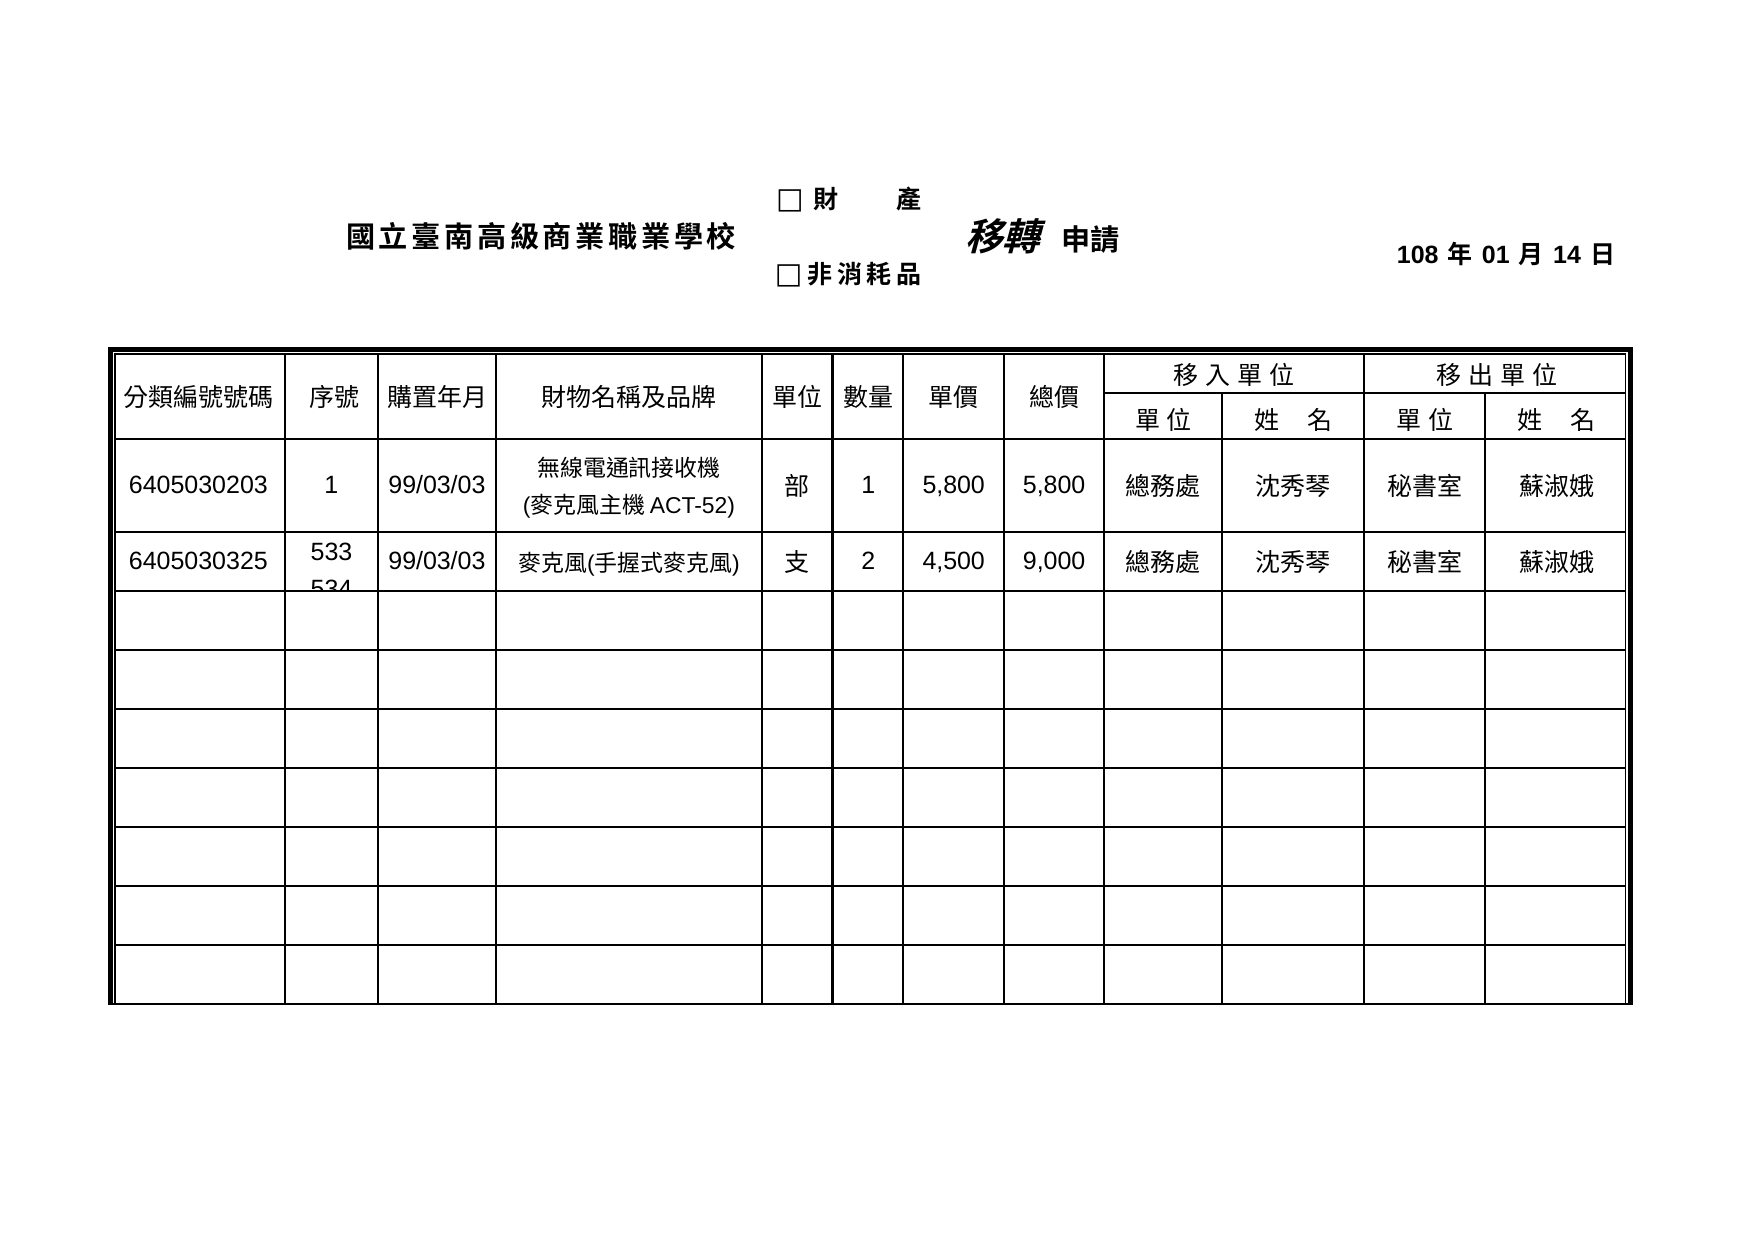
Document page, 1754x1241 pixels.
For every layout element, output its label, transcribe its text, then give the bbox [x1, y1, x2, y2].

table_cell 5,800 [904, 440, 1003, 531]
table_cell 6405030203 [116, 440, 284, 531]
table_cell [1105, 710, 1221, 767]
table_cell [497, 592, 761, 649]
table_cell [1223, 887, 1363, 944]
table_cell [497, 710, 761, 767]
table_cell [904, 710, 1003, 767]
table_cell [904, 828, 1003, 885]
table_cell [1105, 769, 1221, 826]
table_cell [1486, 651, 1625, 708]
table_cell [834, 651, 902, 708]
table_cell [1105, 651, 1221, 708]
table_cell 姓 名 [1486, 394, 1625, 437]
table_cell [834, 769, 902, 826]
table_cell 沈秀琴 [1223, 533, 1363, 589]
table_cell [116, 769, 284, 826]
table_cell [1223, 592, 1363, 649]
table_cell [1005, 592, 1103, 649]
table_cell [1105, 592, 1221, 649]
table_cell 支 [763, 533, 831, 589]
table_cell [1365, 946, 1484, 1003]
table_header 序號 [286, 355, 377, 437]
table_cell [763, 946, 831, 1003]
table_cell 108年01月14日 [1356, 234, 1618, 309]
table_header □財 產 [774, 159, 924, 234]
table_header 移 入 單 位 [1105, 355, 1363, 392]
table_cell [1005, 887, 1103, 944]
table_cell [1105, 946, 1221, 1003]
table_cell 姓 名 [1223, 394, 1363, 437]
table_cell 單 位 [1365, 394, 1484, 437]
table_cell 無線電通訊接收機 (麥克風主機ACT-52) [497, 440, 761, 531]
table_cell [497, 828, 761, 885]
table_header 移轉 申請 [925, 159, 1356, 309]
table_cell [379, 887, 495, 944]
table_cell [379, 592, 495, 649]
table_cell 1 [286, 440, 377, 531]
table_cell [904, 887, 1003, 944]
table_cell 秘書室 [1365, 533, 1484, 589]
table_cell [904, 592, 1003, 649]
table_cell [116, 710, 284, 767]
table_cell [763, 651, 831, 708]
table_cell 蘇淑娥 [1486, 440, 1625, 531]
table_cell [904, 946, 1003, 1003]
table_cell [1486, 710, 1625, 767]
table_cell [1223, 769, 1363, 826]
table_cell [379, 828, 495, 885]
table_cell [286, 651, 377, 708]
table_header 分類編號號碼 [116, 355, 284, 437]
table_cell [1365, 651, 1484, 708]
table_cell [1105, 828, 1221, 885]
table_cell 1 [834, 440, 902, 531]
table_cell 總務處 [1105, 440, 1221, 531]
table_cell [834, 887, 902, 944]
table_header 單位 [763, 355, 831, 437]
table_cell 9,000 [1005, 533, 1103, 589]
table_cell 2 [834, 533, 902, 589]
table_cell [1105, 887, 1221, 944]
table_cell [286, 887, 377, 944]
table_cell [286, 946, 377, 1003]
table_cell [834, 828, 902, 885]
table_cell [497, 651, 761, 708]
table_cell [286, 828, 377, 885]
table_cell [1486, 828, 1625, 885]
table_cell 533 534 [286, 533, 377, 589]
table_cell [904, 769, 1003, 826]
table_cell 99/03/03 [379, 440, 495, 531]
table_cell 4,500 [904, 533, 1003, 589]
table_cell 單 位 [1105, 394, 1221, 437]
table_cell [116, 887, 284, 944]
table_cell [1365, 592, 1484, 649]
table_cell [1365, 828, 1484, 885]
table_cell [834, 592, 902, 649]
table_cell [379, 651, 495, 708]
table_cell [1005, 769, 1103, 826]
table_cell 5,800 [1005, 440, 1103, 531]
table_cell [1365, 710, 1484, 767]
table_cell [497, 887, 761, 944]
table_cell [763, 592, 831, 649]
table_cell [116, 828, 284, 885]
table_cell [1486, 946, 1625, 1003]
table_cell [1486, 592, 1625, 649]
table_cell 部 [763, 440, 831, 531]
table_cell [379, 946, 495, 1003]
table_cell [286, 710, 377, 767]
table_cell [116, 946, 284, 1003]
table_cell 6405030325 [116, 533, 284, 589]
table_cell 沈秀琴 [1223, 440, 1363, 531]
table_cell [763, 828, 831, 885]
table_cell [497, 769, 761, 826]
table_cell 麥克風(手握式麥克風) [497, 533, 761, 589]
table_cell [763, 769, 831, 826]
table_cell [1365, 887, 1484, 944]
table_header 數量 [834, 355, 902, 437]
table_cell [1365, 769, 1484, 826]
table_cell [834, 710, 902, 767]
table_header [1356, 159, 1618, 234]
table_cell □非消耗品 [774, 234, 924, 309]
table_cell [763, 887, 831, 944]
table_cell [379, 710, 495, 767]
table_cell [1223, 946, 1363, 1003]
table_cell [1223, 651, 1363, 708]
table_header 國立臺南高級商業職業學校 [343, 159, 774, 309]
table_cell [1486, 887, 1625, 944]
table_cell [1223, 710, 1363, 767]
table_header 購置年月 [379, 355, 495, 437]
table_cell [1005, 651, 1103, 708]
table_header 單價 [904, 355, 1003, 437]
table_cell [1005, 710, 1103, 767]
table_cell [379, 769, 495, 826]
table_cell [1486, 769, 1625, 826]
table_cell [286, 769, 377, 826]
table_cell 蘇淑娥 [1486, 533, 1625, 589]
table_cell [1005, 946, 1103, 1003]
table_cell [286, 592, 377, 649]
table_cell [1223, 828, 1363, 885]
table_cell [116, 651, 284, 708]
table_cell [497, 946, 761, 1003]
table_cell [763, 710, 831, 767]
table_cell 秘書室 [1365, 440, 1484, 531]
table_cell [1005, 828, 1103, 885]
table_header 總價 [1005, 355, 1103, 437]
table_header 移 出 單 位 [1365, 355, 1625, 392]
table_cell [834, 946, 902, 1003]
table_cell [116, 592, 284, 649]
table_cell [904, 651, 1003, 708]
table_cell 99/03/03 [379, 533, 495, 589]
table_cell 總務處 [1105, 533, 1221, 589]
table_header 財物名稱及品牌 [497, 355, 761, 437]
